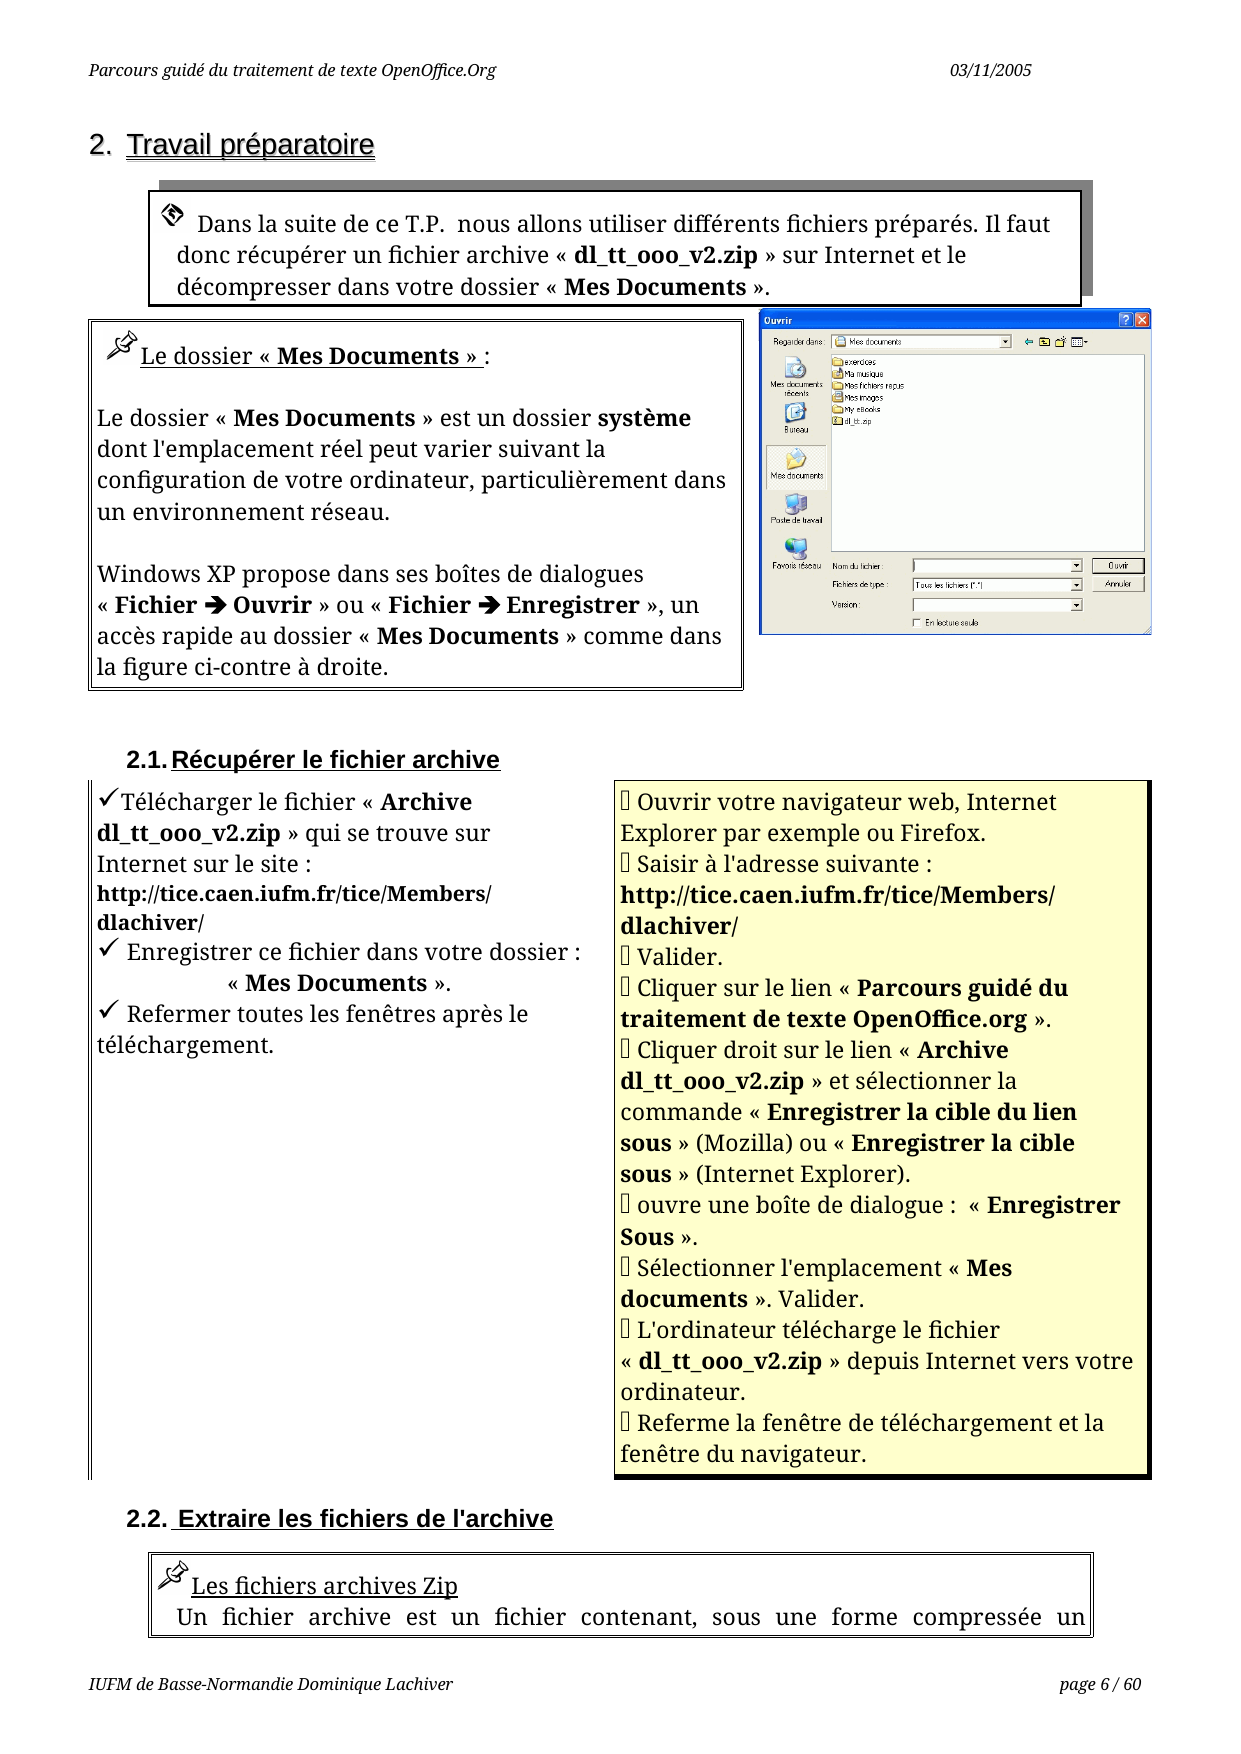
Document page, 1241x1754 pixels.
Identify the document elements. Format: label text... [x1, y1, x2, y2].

text Les fichiers archives Zip Un fichier archive est un fichier contenant, sous une forme compressée un ensemble de fichiers et/ou dossiers. Le format que l'on rencontre le plus souvent sur Internet est le format Zip. Le système d'exploitation Windows XP prend en charge ce type de fichier archive. [152, 1555, 1090, 1635]
picture [153, 1556, 192, 1595]
picture [758, 308, 1152, 635]
text Dans la suite de ce T.P. nous allons utiliser différents fichiers préparés. Il faut donc récupérer un fichier archive « dl_tt_ooo_v2.zip » sur Internet et le décompresser dans votre dossier « Mes Documents ». [150, 192, 1080, 304]
picture [153, 195, 191, 233]
table_header  Ouvrir votre navigateur web, Internet Explorer par exemple ou Firefox.  Saisir à l'adresse suivante : http://tice.caen.iufm.fr/tice/Members/dlachiver/  Valider.  Cliquer sur le lien « Parcours guidé du traitement de texte OpenOffice.org ».  Cliquer droit sur le lien « Archive dl_tt_ooo_v2.zip » et sélectionner la commande « Enregistrer la cible du lien sous » (Mozilla) ou « Enregistrer la cible sous » (Internet Explorer).  ouvre une boîte de dialogue : « Enregistrer Sous ».  Sélectionner l'emplacement « Mes documents ». Valider.  L'ordinateur télécharge le fichier « dl_tt_ooo_v2.zip » depuis Internet vers votre ordinateur.  Referme la fenêtre de téléchargement et la fenêtre du navigateur. [615, 781, 1147, 1474]
subtitle Travail préparatoire [88, 128, 1152, 161]
table_header Télécharger le fichier « Archive dl_tt_ooo_v2.zip » qui se trouve sur Internet sur le site : http://tice.caen.iufm.fr/tice/Members/dlachiver/  Enregistrer ce fichier dans votre dossier : « Mes Documents ».  Refermer toutes les fenêtres après le téléchargement. [92, 780, 587, 1480]
table_header [587, 780, 614, 1480]
table_header [744, 319, 1152, 690]
subtitle Extraire les fichiers de l'archive [126, 1505, 1152, 1533]
subtitle Récupérer le fichier archive [126, 746, 1152, 774]
picture [102, 327, 141, 365]
